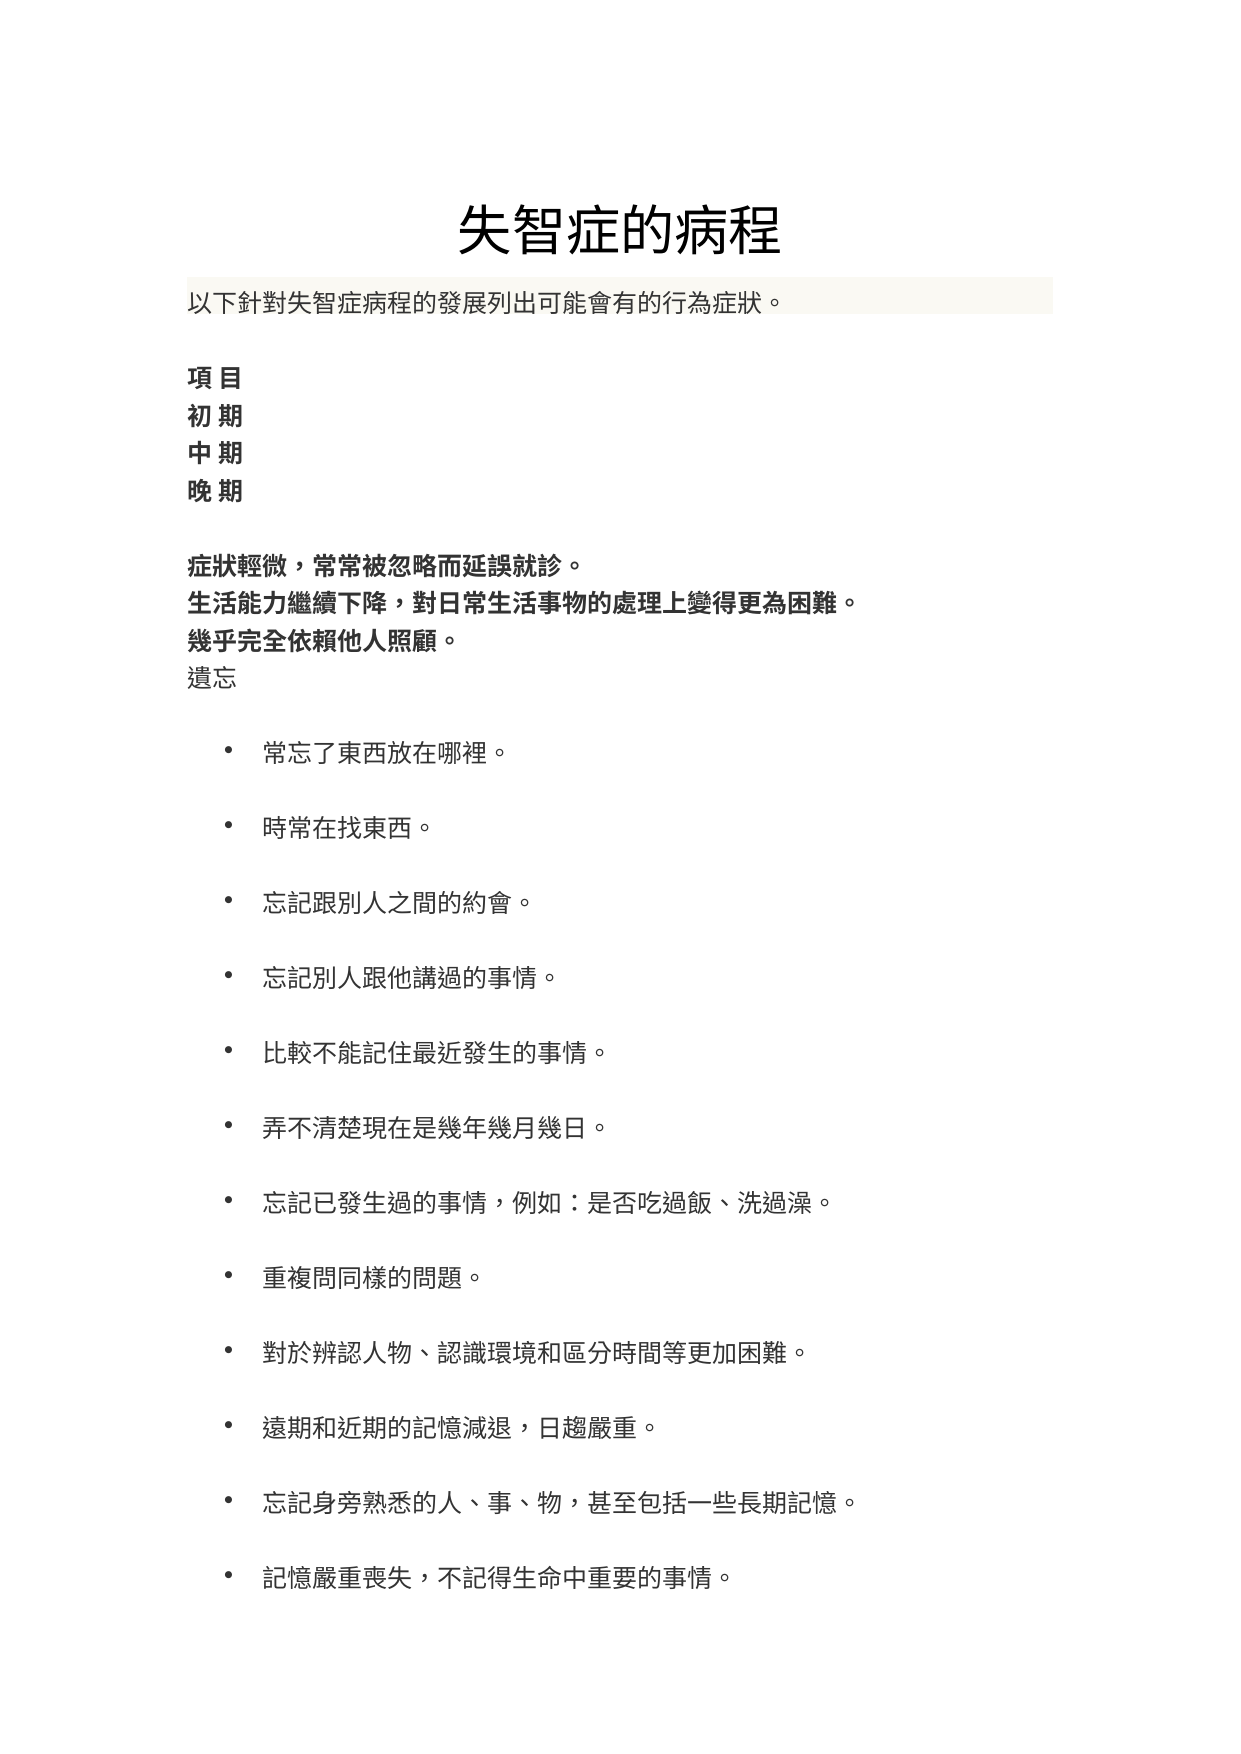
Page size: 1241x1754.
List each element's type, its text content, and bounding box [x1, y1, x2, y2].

text 初 期 [187, 389, 1053, 427]
list 忘記身旁熟悉的人、事、物，甚至包括一些長期記憶。 [225, 1477, 1053, 1514]
list 常忘了東西放在哪裡。 [225, 727, 1053, 764]
list 忘記別人跟他講過的事情。 [225, 952, 1053, 989]
text 遺忘 [187, 652, 1053, 689]
list 記憶嚴重喪失，不記得生命中重要的事情。 [225, 1552, 1053, 1589]
text 以下針對失智症病程的發展列出可能會有的行為症狀。 [187, 277, 1053, 314]
text 生活能力繼續下降，對日常生活事物的處理上變得更為困難。 [187, 577, 1053, 614]
list 弄不清楚現在是幾年幾月幾日。 [225, 1102, 1053, 1139]
list 比較不能記住最近發生的事情。 [225, 1027, 1053, 1064]
text 症狀輕微，常常被忽略而延誤就診。 [187, 539, 1053, 577]
list 時常在找東西。 [225, 802, 1053, 839]
text 項 目 [187, 352, 1053, 389]
text 幾乎完全依賴他人照顧。 [187, 614, 1053, 652]
text 中 期 [187, 427, 1053, 464]
list 對於辨認人物、認識環境和區分時間等更加困難。 [225, 1327, 1053, 1364]
list 忘記跟別人之間的約會。 [225, 877, 1053, 914]
list 重複問同樣的問題。 [225, 1252, 1053, 1289]
list 忘記已發生過的事情，例如：是否吃過飯、洗過澡。 [225, 1177, 1053, 1214]
text 晚 期 [187, 464, 1053, 502]
text 失智症的病程 [187, 164, 1053, 277]
list 遠期和近期的記憶減退，日趨嚴重。 [225, 1402, 1053, 1439]
